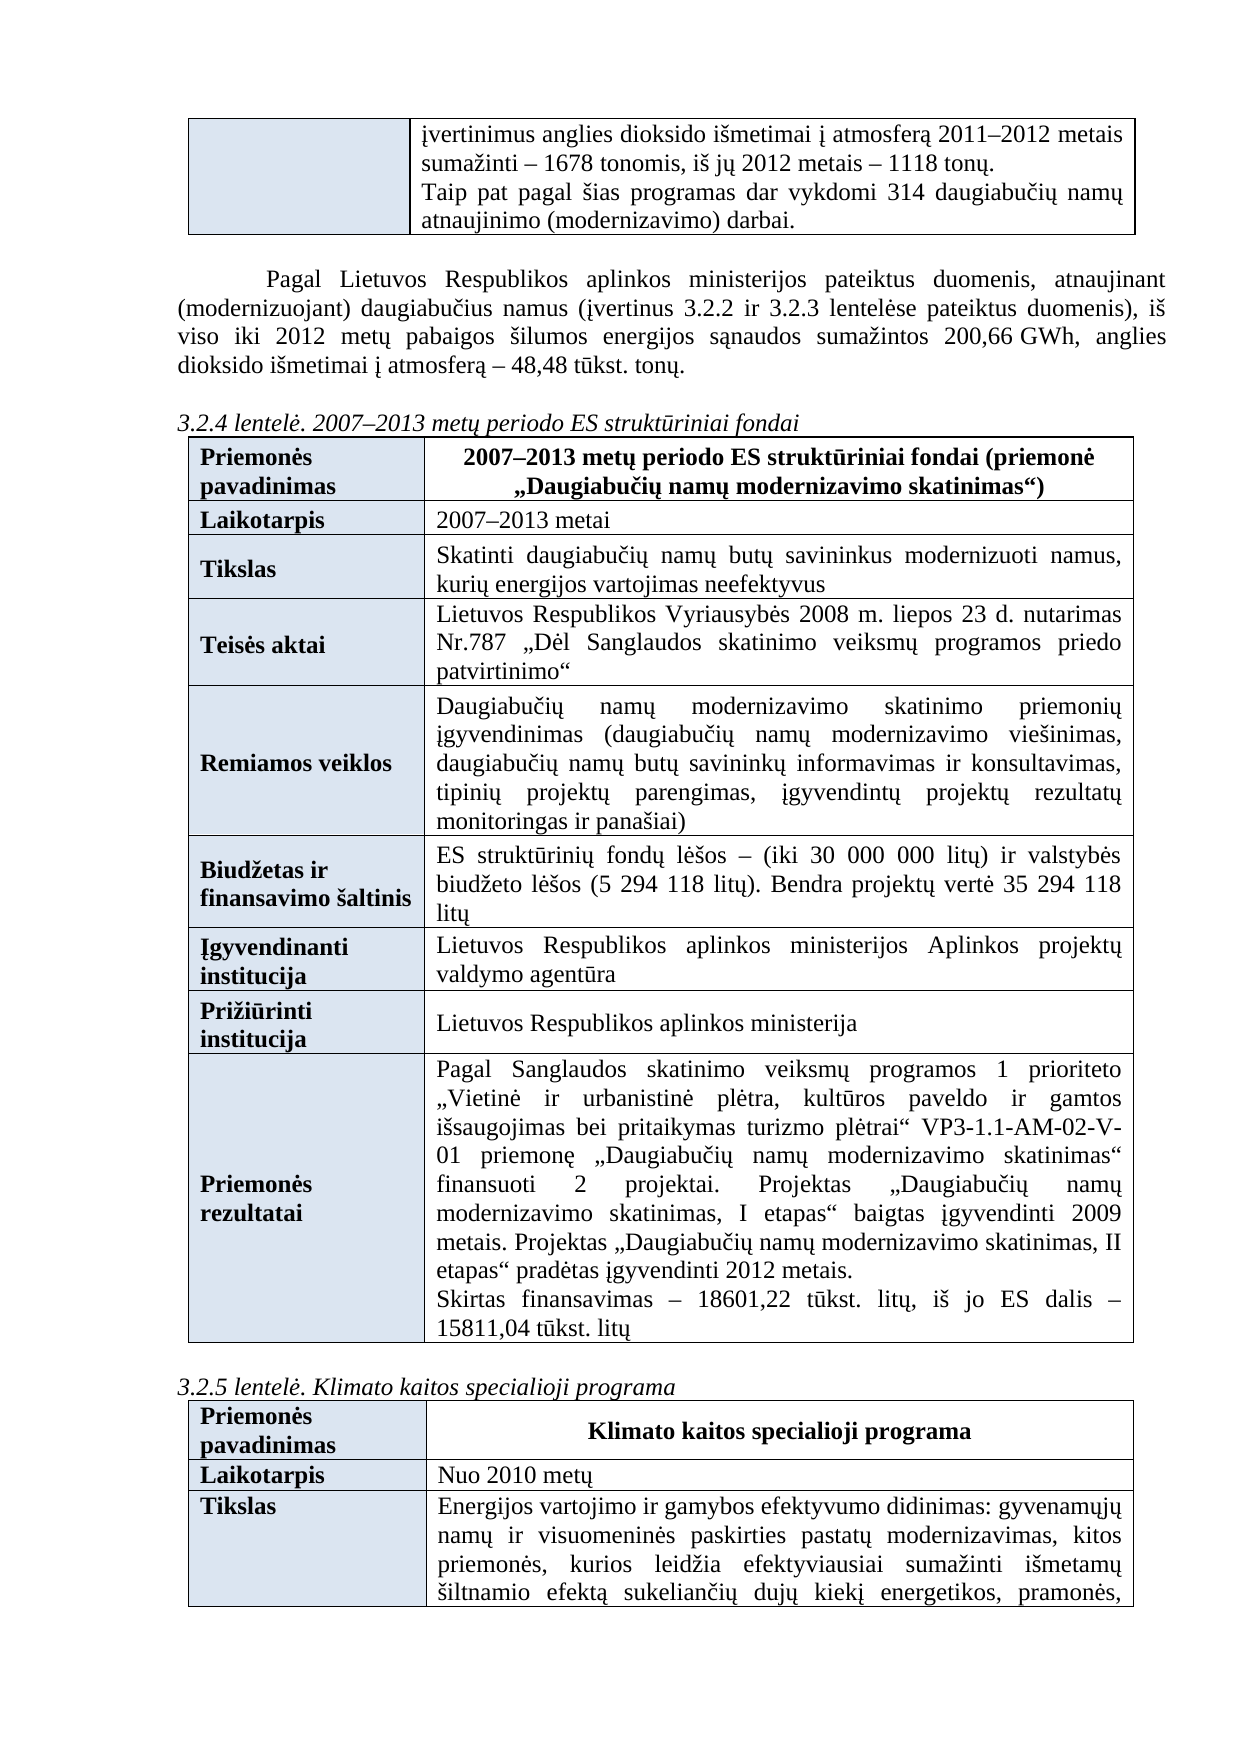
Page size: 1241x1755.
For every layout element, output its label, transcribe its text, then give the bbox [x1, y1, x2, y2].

text 3.2.4 lentelė. 2007–2013 metų periodo ES struktūriniai fondai [177, 408, 1166, 436]
table_cell Priemonės rezultatai [189, 1054, 424, 1342]
table_cell Remiamos veiklos [189, 686, 424, 834]
table_header 2007–2013 metų periodo ES struktūriniai fondai (priemonė „Daugiabučių namų modernizavimo skatinimas“) [425, 438, 1133, 500]
table_header Priemonės pavadinimas [189, 438, 424, 500]
table_header Priemonės pavadinimas [189, 1401, 426, 1459]
table_cell Laikotarpis [189, 1460, 426, 1490]
table_cell Biudžetas ir finansavimo šaltinis [189, 836, 424, 927]
table_cell Lietuvos Respublikos Vyriausybės 2008 m. liepos 23 d. nutarimas Nr.787 „Dėl Sanglaudos skatinimo veiksmų programos priedo patvirtinimo“ [425, 599, 1133, 685]
table_cell Pagal Sanglaudos skatinimo veiksmų programos 1 prioriteto „Vietinė ir urbanistinė plėtra, kultūros paveldo ir gamtos išsaugojimas bei pritaikymas turizmo plėtrai“ VP3-1.1-AM-02-V-01 priemonę „Daugiabučių namų modernizavimo skatinimas“ finansuoti 2 projektai. Projektas „Daugiabučių namų modernizavimo skatinimas, I etapas“ baigtas įgyvendinti 2009 metais. Projektas „Daugiabučių namų modernizavimo skatinimas, II etapas“ pradėtas įgyvendinti 2012 metais. Skirtas finansavimas – 18601,22 tūkst. litų, iš jo ES dalis – 15811,04 tūkst. litų [425, 1054, 1133, 1342]
table_cell Daugiabučių namų modernizavimo skatinimo priemonių įgyvendinimas (daugiabučių namų modernizavimo viešinimas, daugiabučių namų butų savininkų informavimas ir konsultavimas, tipinių projektų parengimas, įgyvendintų projektų rezultatų monitoringas ir panašiai) [425, 686, 1133, 834]
text Pagal Lietuvos Respublikos aplinkos ministerijos pateiktus duomenis, atnaujinant (modernizuojant) daugiabučius namus (įvertinus 3.2.2 ir 3.2.3 lentelėse pateiktus duomenis), iš viso iki 2012 metų pabaigos šilumos energijos sąnaudos sumažintos 200,66 GWh, anglies dioksido išmetimai į atmosferą – 48,48 tūkst. tonų. [177, 264, 1166, 379]
table_header Klimato kaitos specialioji programa [427, 1401, 1133, 1459]
table_cell Tikslas [189, 535, 424, 598]
table_cell Teisės aktai [189, 599, 424, 685]
table_cell Nuo 2010 metų [427, 1460, 1133, 1490]
table_cell Laikotarpis [189, 501, 424, 534]
table_cell Lietuvos Respublikos aplinkos ministerija [425, 991, 1133, 1053]
table_cell Tikslas [189, 1491, 426, 1606]
table_cell 2007–2013 metai [425, 501, 1133, 534]
table_cell Energijos vartojimo ir gamybos efektyvumo didinimas: gyvenamųjų namų ir visuomeninės paskirties pastatų modernizavimas, kitos priemonės, kurios leidžia efektyviausiai sumažinti išmetamų šiltnamio efektą sukeliančių dujų kiekį energetikos, pramonės, [427, 1491, 1133, 1606]
table_cell Lietuvos Respublikos aplinkos ministerijos Aplinkos projektų valdymo agentūra [425, 928, 1133, 990]
text 3.2.5 lentelė. Klimato kaitos specialioji programa [177, 1372, 1166, 1400]
table_cell Įgyvendinanti institucija [189, 928, 424, 990]
table_cell ES struktūrinių fondų lėšos – (iki 30 000 000 litų) ir valstybės biudžeto lėšos (5 294 118 litų). Bendra projektų vertė 35 294 118 litų [425, 836, 1133, 927]
table_cell [189, 119, 409, 234]
table_cell Skatinti daugiabučių namų butų savininkus modernizuoti namus, kurių energijos vartojimas neefektyvus [425, 535, 1133, 598]
table_cell įvertinimus anglies dioksido išmetimai į atmosferą 2011–2012 metais sumažinti – 1678 tonomis, iš jų 2012 metais – 1118 tonų. Taip pat pagal šias programas dar vykdomi 314 daugiabučių namų atnaujinimo (modernizavimo) darbai. [411, 119, 1134, 234]
table_cell Prižiūrinti institucija [189, 991, 424, 1053]
